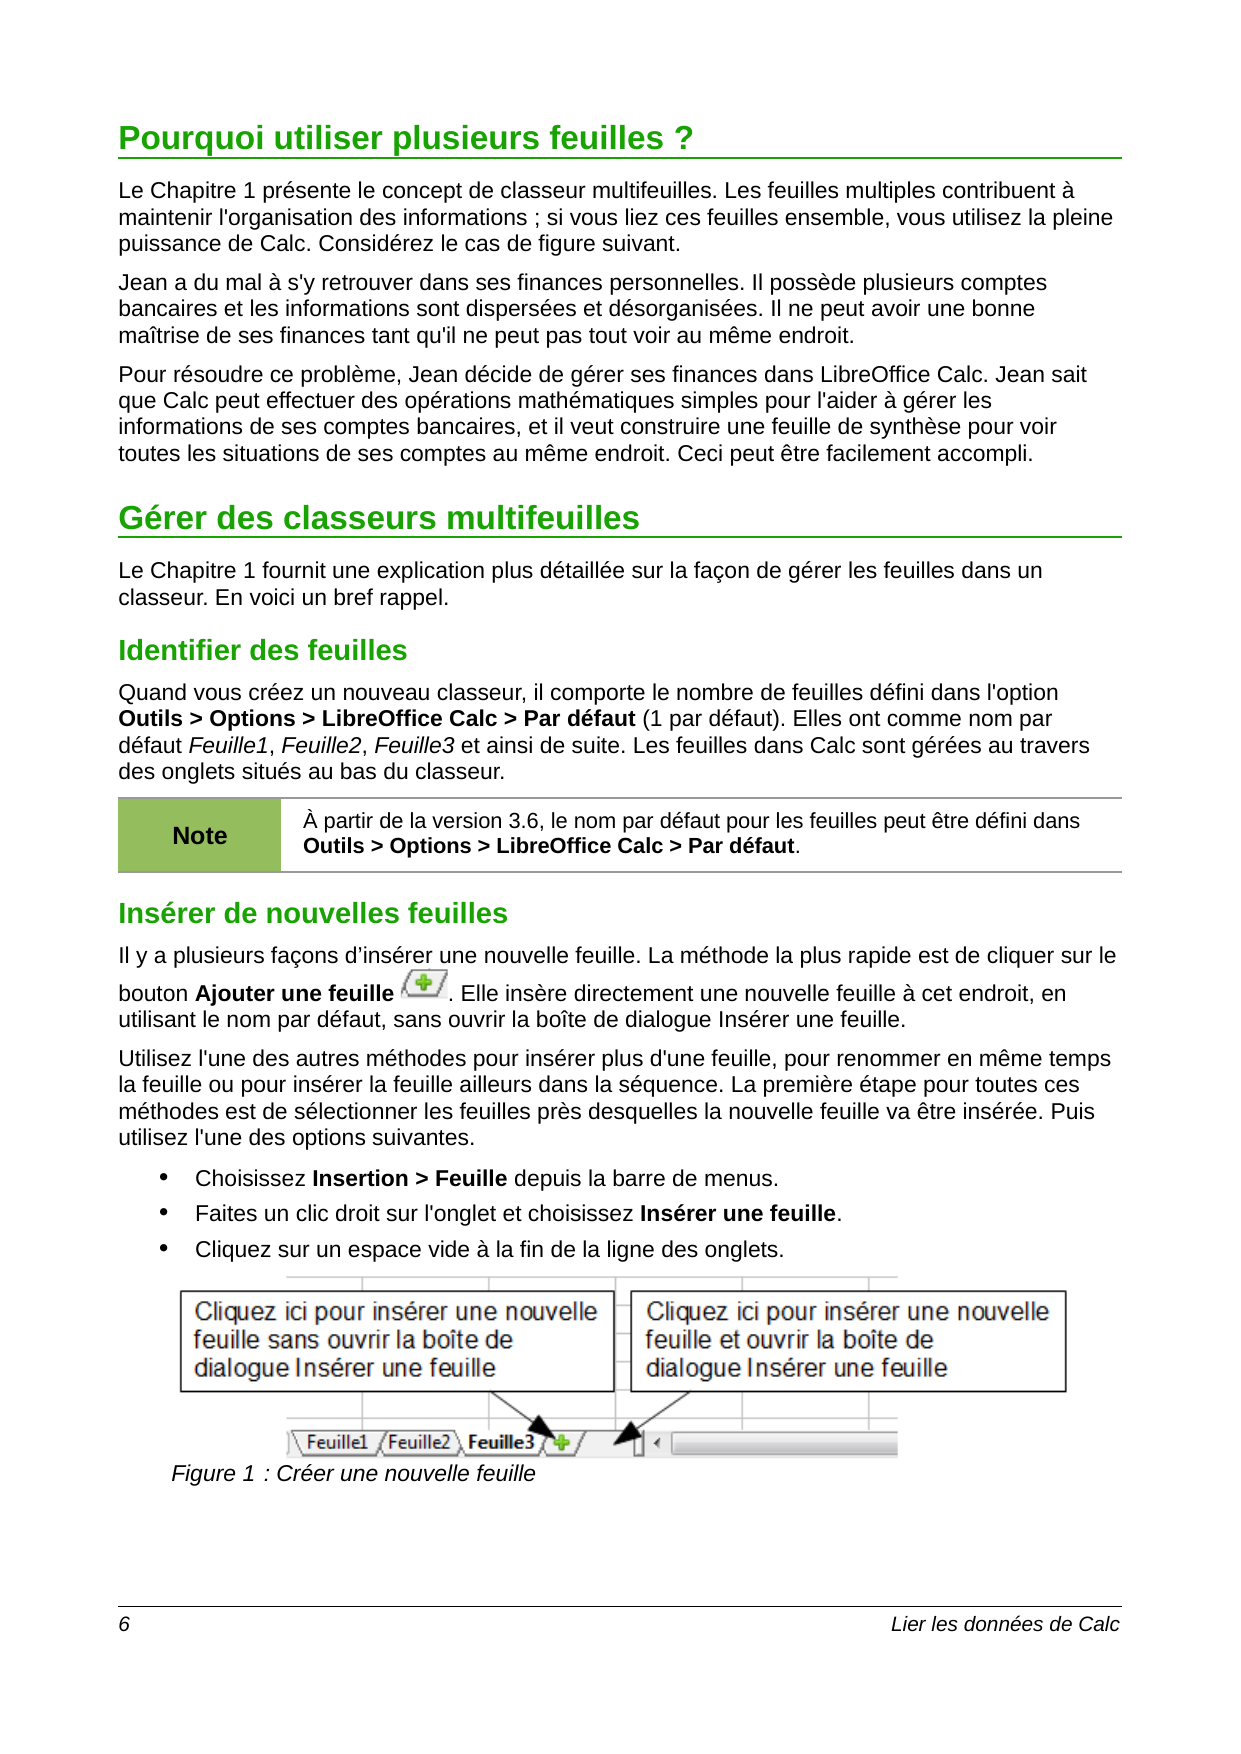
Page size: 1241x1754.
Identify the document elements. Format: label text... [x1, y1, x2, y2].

text Il y a plusieurs façons d’insérer une nouvelle feuille. La méthode la plus rapide est de cliquer sur le bouton Ajouter une feuille . Elle insère directement une nouvelle feuille à cet endroit, en utilisant le nom par défaut, sans ouvrir la boîte de dialogue Insérer une feuille. [118, 942, 1122, 1032]
subtitle Gérer des classeurs multifeuilles [118, 498, 1122, 536]
subtitle Insérer de nouvelles feuilles [118, 896, 1122, 930]
picture [400, 968, 448, 1002]
text Le Chapitre 1 présente le concept de classeur multifeuilles. Les feuilles multiples contribuent à maintenir l'organisation des informations ; si vous liez ces feuilles ensemble, vous utilisez la pleine puissance de Calc. Considérez le cas de figure suivant. [118, 177, 1122, 257]
text Pour résoudre ce problème, Jean décide de gérer ses finances dans LibreOffice Calc. Jean sait que Calc peut effectuer des opérations mathématiques simples pour l'aider à gérer les informations de ses comptes bancaires, et il veut construire une feuille de synthèse pour voir toutes les situations de ses comptes au même endroit. Ceci peut être facilement accompli. [118, 361, 1122, 466]
table_header Note [118, 799, 281, 871]
text Le Chapitre 1 fournit une explication plus détaillée sur la façon de gérer les feuilles dans un classeur. En voici un bref rappel. [118, 557, 1122, 610]
table_header À partir de la version 3.6, le nom par défaut pour les feuilles peut être défini dans Outils > Options > LibreOffice Calc > Par défaut. [281, 799, 1122, 871]
text Figure 1 : Créer une nouvelle feuille [171, 1460, 1069, 1486]
text Quand vous créez un nouveau classeur, il comporte le nombre de feuilles défini dans l'option Outils > Options > LibreOffice Calc > Par défaut (1 par défaut). Elles ont comme nom par défaut Feuille1, Feuille2, Feuille3 et ainsi de suite. Les feuilles dans Calc sont gérées au travers des onglets situés au bas du classeur. [118, 679, 1122, 784]
list Cliquez sur un espace vide à la fin de la ligne des onglets. [156, 1234, 1122, 1263]
text Utilisez l'une des autres méthodes pour insérer plus d'une feuille, pour renommer en même temps la feuille ou pour insérer la feuille ailleurs dans la séquence. La première étape pour toutes ces méthodes est de sélectionner les feuilles près desquelles la nouvelle feuille va être insérée. Puis utilisez l'une des options suivantes. [118, 1045, 1122, 1150]
text Jean a du mal à s'y retrouver dans ses finances personnelles. Il possède plusieurs comptes bancaires et les informations sont dispersées et désorganisées. Il ne peut avoir une bonne maîtrise de ses finances tant qu'il ne peut pas tout voir au même endroit. [118, 269, 1122, 348]
picture [171, 1275, 1070, 1460]
subtitle Pourquoi utiliser plusieurs feuilles ? [118, 118, 1122, 157]
list Choisissez Insertion > Feuille depuis la barre de menus. [156, 1163, 1122, 1192]
subtitle Identifier des feuilles [118, 633, 1122, 667]
list Faites un clic droit sur l'onglet et choisissez Insérer une feuille. [156, 1198, 1122, 1227]
